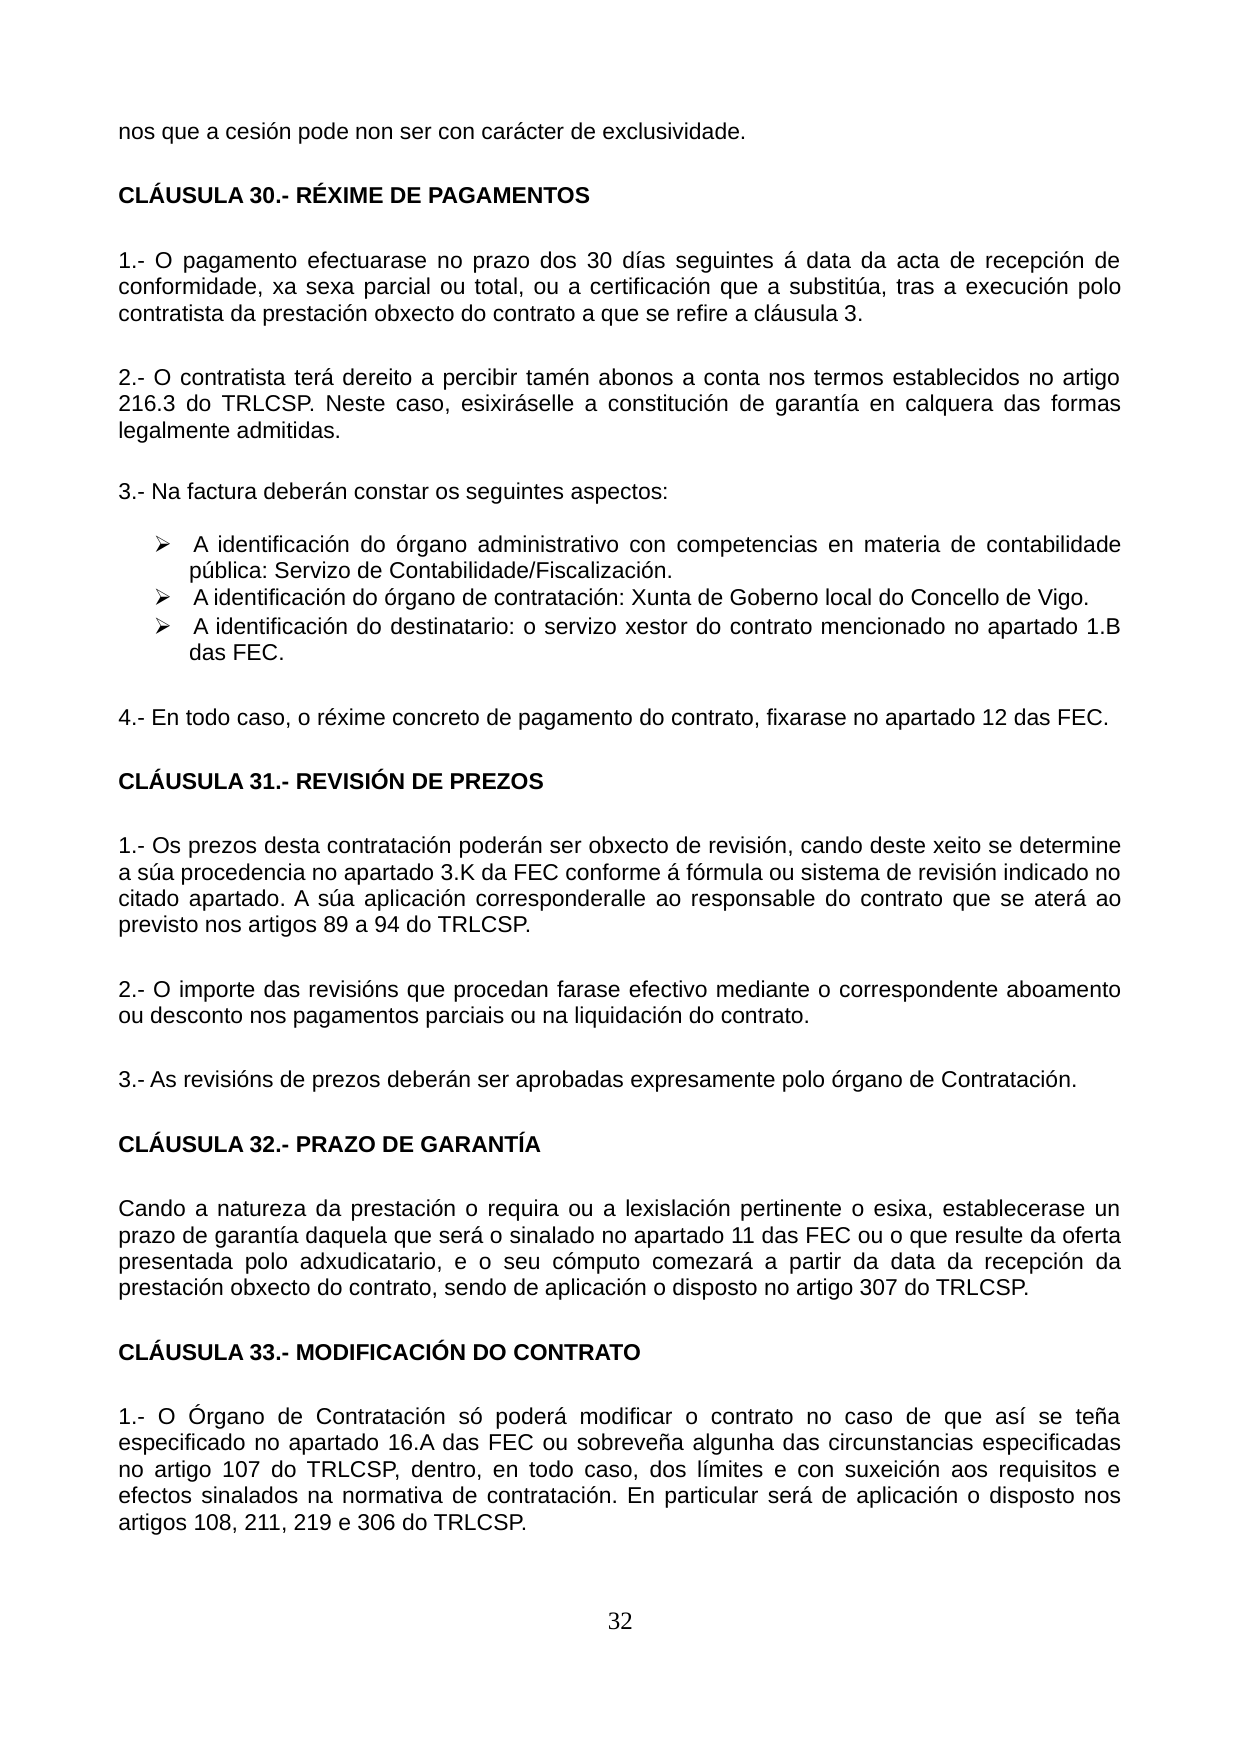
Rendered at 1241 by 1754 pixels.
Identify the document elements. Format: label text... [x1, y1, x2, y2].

text CLÁUSULA 30.- RÉXIME DE PAGAMENTOS [118, 182, 1122, 209]
text nos que a cesión pode non ser con carácter de exclusividade. [118, 118, 1122, 144]
text 1.- O pagamento efectuarase no prazo dos 30 días seguintes á data da acta de recepción de conformidade, xa sexa parcial ou total, ou a certificación que a substitúa, tras a execución polo contratista da prestación obxecto do contrato a que se refire a cláusula 3. [118, 247, 1122, 326]
text 2.- O contratista terá dereito a percibir tamén abonos a conta nos termos establecidos no artigo 216.3 do TRLCSP. Neste caso, esixiráselle a constitución de garantía en calquera das formas legalmente admitidas. [118, 364, 1122, 443]
text CLÁUSULA 32.- PRAZO DE GARANTÍA [118, 1131, 1122, 1157]
text CLÁUSULA 33.- MODIFICACIÓN DO CONTRATO [118, 1339, 1122, 1365]
text Cando a natureza da prestación o requira ou a lexislación pertinente o esixa, establecerase un prazo de garantía daquela que será o sinalado no apartado 11 das FEC ou o que resulte da oferta presentada polo adxudicatario, e o seu cómputo comezará a partir da data da recepción da prestación obxecto do contrato, sendo de aplicación o disposto no artigo 307 do TRLCSP. [118, 1195, 1122, 1301]
text 1.- Os prezos desta contratación poderán ser obxecto de revisión, cando deste xeito se determine a súa procedencia no apartado 3.K da FEC conforme á fórmula ou sistema de revisión indicado no citado apartado. A súa aplicación corresponderalle ao responsable do contrato que se aterá ao previsto nos artigos 89 a 94 do TRLCSP. [118, 832, 1122, 938]
list A identificación do destinatario: o servizo xestor do contrato mencionado no apartado 1.B das FEC. [153, 613, 1122, 666]
text 3.- As revisións de prezos deberán ser aprobadas expresamente polo órgano de Contratación. [118, 1066, 1122, 1093]
text CLÁUSULA 31.- REVISIÓN DE PREZOS [118, 768, 1122, 794]
text 1.- O Órgano de Contratación só poderá modificar o contrato no caso de que así se teña especificado no apartado 16.A das FEC ou sobreveña algunha das circunstancias especificadas no artigo 107 do TRLCSP, dentro, en todo caso, dos límites e con suxeición aos requisitos e efectos sinalados na normativa de contratación. En particular será de aplicación o disposto nos artigos 108, 211, 219 e 306 do TRLCSP. [118, 1403, 1122, 1535]
list A identificación do órgano de contratación: Xunta de Goberno local do Concello de Vigo. [153, 583, 1122, 610]
text 2.- O importe das revisións que procedan farase efectivo mediante o correspondente aboamento ou desconto nos pagamentos parciais ou na liquidación do contrato. [118, 976, 1122, 1028]
text 4.- En todo caso, o réxime concreto de pagamento do contrato, fixarase no apartado 12 das FEC. [118, 703, 1122, 730]
list A identificación do órgano administrativo con competencias en materia de contabilidade pública: Servizo de Contabilidade/Fiscalización. [153, 531, 1122, 583]
text 3.- Na factura deberán constar os seguintes aspectos: [118, 478, 1122, 504]
